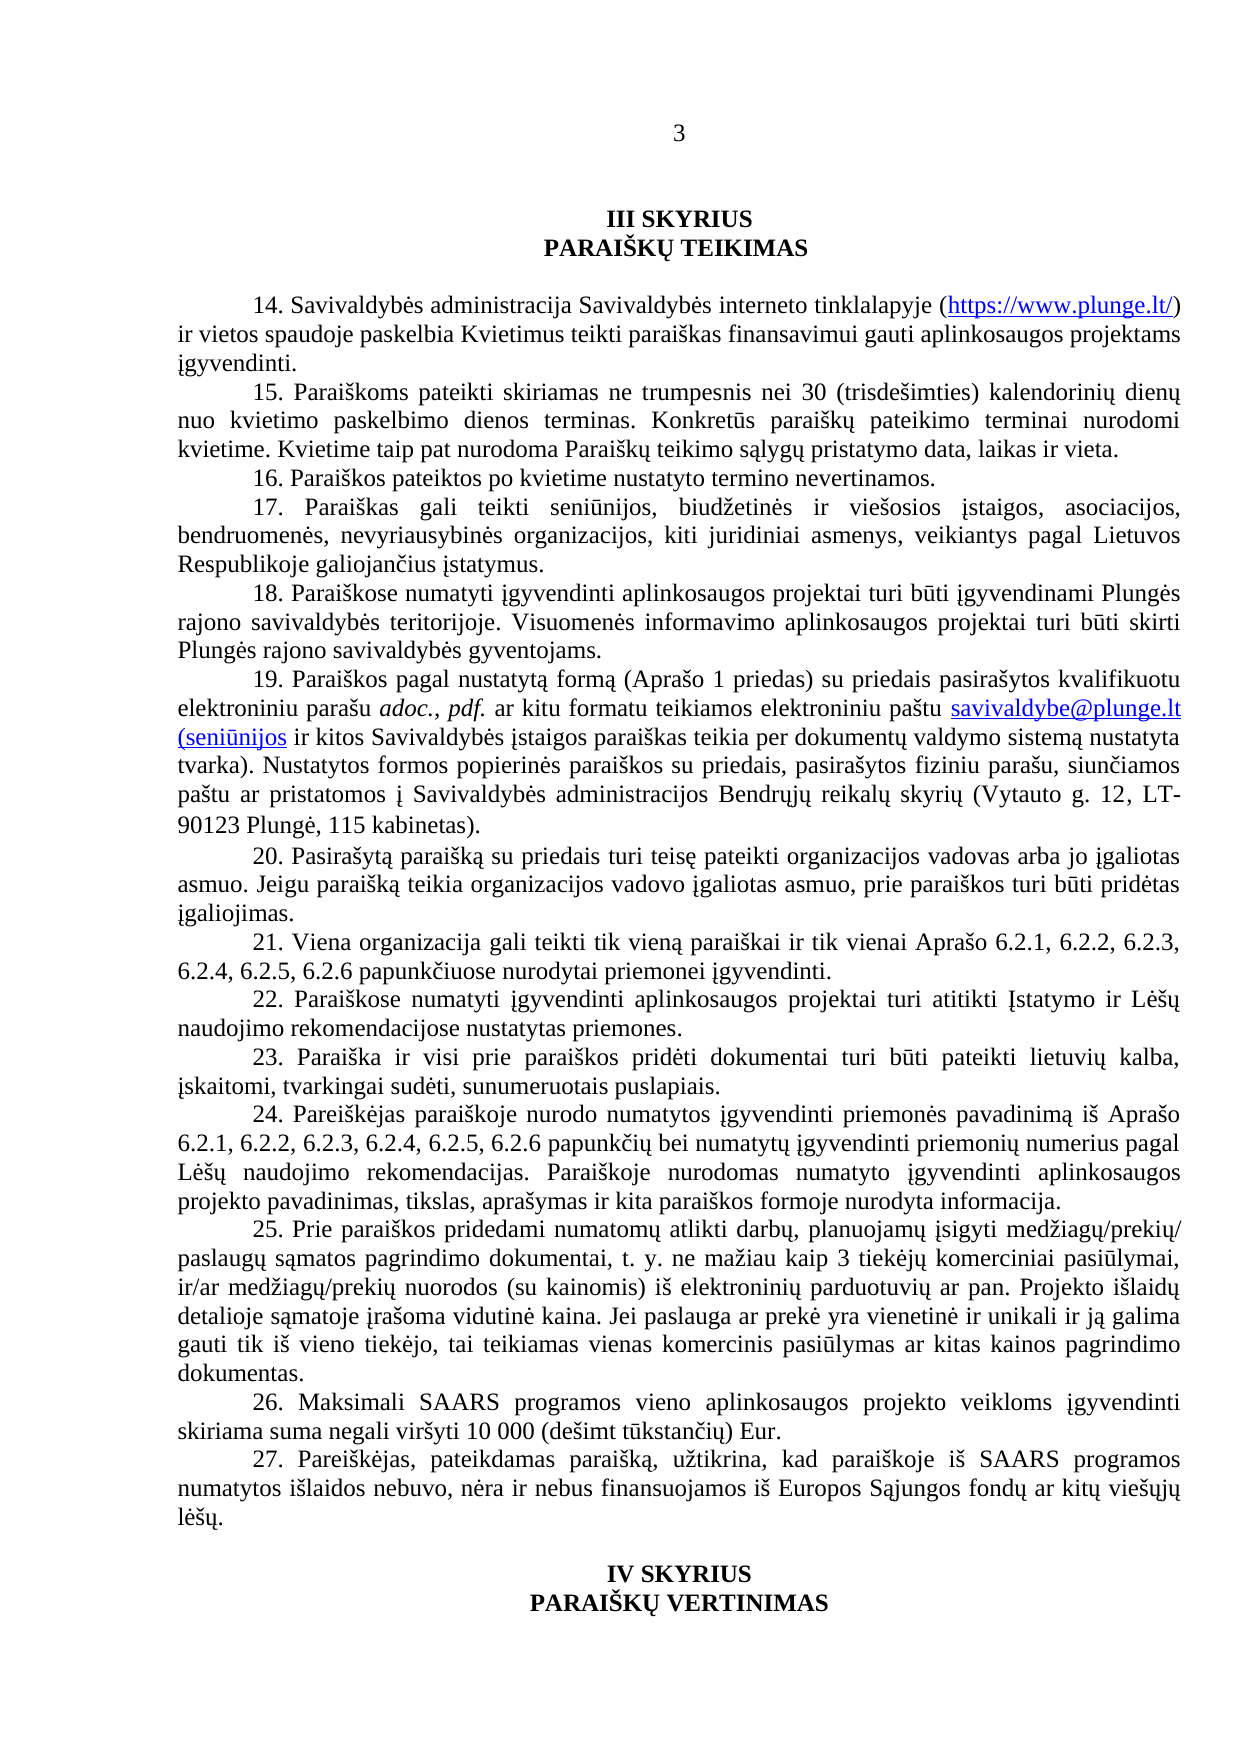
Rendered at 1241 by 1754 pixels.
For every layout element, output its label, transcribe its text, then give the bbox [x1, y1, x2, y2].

text 26. Maksimali SAARS programos vieno aplinkosaugos projekto veikloms įgyvendinti skiriama suma negali viršyti 10 000 (dešimt tūkstančių) Eur. [177, 1387, 1181, 1444]
text 24. Pareiškėjas paraiškoje nurodo numatytos įgyvendinti priemonės pavadinimą iš Aprašo 6.2.1, 6.2.2, 6.2.3, 6.2.4, 6.2.5, 6.2.6 papunkčių bei numatytų įgyvendinti priemonių numerius pagal Lėšų naudojimo rekomendacijas. Paraiškoje nurodomas numatyto įgyvendinti aplinkosaugos projekto pavadinimas, tikslas, aprašymas ir kita paraiškos formoje nurodyta informacija. [177, 1099, 1181, 1214]
text IV SKYRIUS [177, 1559, 1181, 1588]
text 14. Savivaldybės administracija Savivaldybės interneto tinklalapyje (https://www.plunge.lt/) ir vietos spaudoje paskelbia Kvietimus teikti paraiškas finansavimui gauti aplinkosaugos projektams įgyvendinti. [177, 291, 1181, 377]
text 27. Pareiškėjas, pateikdamas paraišką, užtikrina, kad paraiškoje iš SAARS programos numatytos išlaidos nebuvo, nėra ir nebus finansuojamos iš Europos Sąjungos fondų ar kitų viešųjų lėšų. [177, 1444, 1181, 1531]
text PARAIŠKŲ TEIKIMAS [175, 233, 1181, 262]
text 20. Pasirašytą paraišką su priedais turi teisę pateikti organizacijos vadovas arba jo įgaliotas asmuo. Jeigu paraišką teikia organizacijos vadovo įgaliotas asmuo, prie paraiškos turi būti pridėtas įgaliojimas. [177, 841, 1181, 927]
text 25. Prie paraiškos pridedami numatomų atlikti darbų, planuojamų įsigyti medžiagų/prekių/ paslaugų sąmatos pagrindimo dokumentai, t. y. ne mažiau kaip 3 tiekėjų komerciniai pasiūlymai, ir/ar medžiagų/prekių nuorodos (su kainomis) iš elektroninių parduotuvių ar pan. Projekto išlaidų detalioje sąmatoje įrašoma vidutinė kaina. Jei paslauga ar prekė yra vienetinė ir unikali ir ją galima gauti tik iš vieno tiekėjo, tai teikiamas vienas komercinis pasiūlymas ar kitas kainos pagrindimo dokumentas. [177, 1214, 1181, 1387]
text 18. Paraiškose numatyti įgyvendinti aplinkosaugos projektai turi būti įgyvendinami Plungės rajono savivaldybės teritorijoje. Visuomenės informavimo aplinkosaugos projektai turi būti skirti Plungės rajono savivaldybės gyventojams. [177, 578, 1181, 664]
text 23. Paraiška ir visi prie paraiškos pridėti dokumentai turi būti pateikti lietuvių kalba, įskaitomi, tvarkingai sudėti, sunumeruotais puslapiais. [177, 1042, 1181, 1099]
text 22. Paraiškose numatyti įgyvendinti aplinkosaugos projektai turi atitikti Įstatymo ir Lėšų naudojimo rekomendacijose nustatytas priemones. [177, 984, 1181, 1042]
text 16. Paraiškos pateiktos po kvietime nustatyto termino nevertinamos. [177, 463, 1181, 492]
text 21. Viena organizacija gali teikti tik vieną paraiškai ir tik vienai Aprašo 6.2.1, 6.2.2, 6.2.3, 6.2.4, 6.2.5, 6.2.6 papunkčiuose nurodytai priemonei įgyvendinti. [177, 927, 1181, 984]
text 19. Paraiškos pagal nustatytą formą (Aprašo 1 priedas) su priedais pasirašytos kvalifikuotu elektroniniu parašu adoc., pdf. ar kitu formatu teikiamos elektroniniu paštu savivaldybe@plunge.lt (seniūnijos ir kitos Savivaldybės įstaigos paraiškas teikia per dokumentų valdymo sistemą nustatyta tvarka). Nustatytos formos popierinės paraiškos su priedais, pasirašytos fiziniu parašu, siunčiamos paštu ar pristatomos į Savivaldybės administracijos Bendrųjų reikalų skyrių (Vytauto g. 12, LT-90123 Plungė, 115 kabinetas). [177, 664, 1181, 841]
text 17. Paraiškas gali teikti seniūnijos, biudžetinės ir viešosios įstaigos, asociacijos, bendruomenės, nevyriausybinės organizacijos, kiti juridiniai asmenys, veikiantys pagal Lietuvos Respublikoje galiojančius įstatymus. [177, 492, 1181, 578]
text III SKYRIUS [175, 204, 1181, 233]
text PARAIŠKŲ VERTINIMAS [177, 1588, 1181, 1617]
text 15. Paraiškoms pateikti skiriamas ne trumpesnis nei 30 (trisdešimties) kalendorinių dienų nuo kvietimo paskelbimo dienos terminas. Konkretūs paraiškų pateikimo terminai nurodomi kvietime. Kvietime taip pat nurodoma Paraiškų teikimo sąlygų pristatymo data, laikas ir vieta. [177, 377, 1181, 463]
